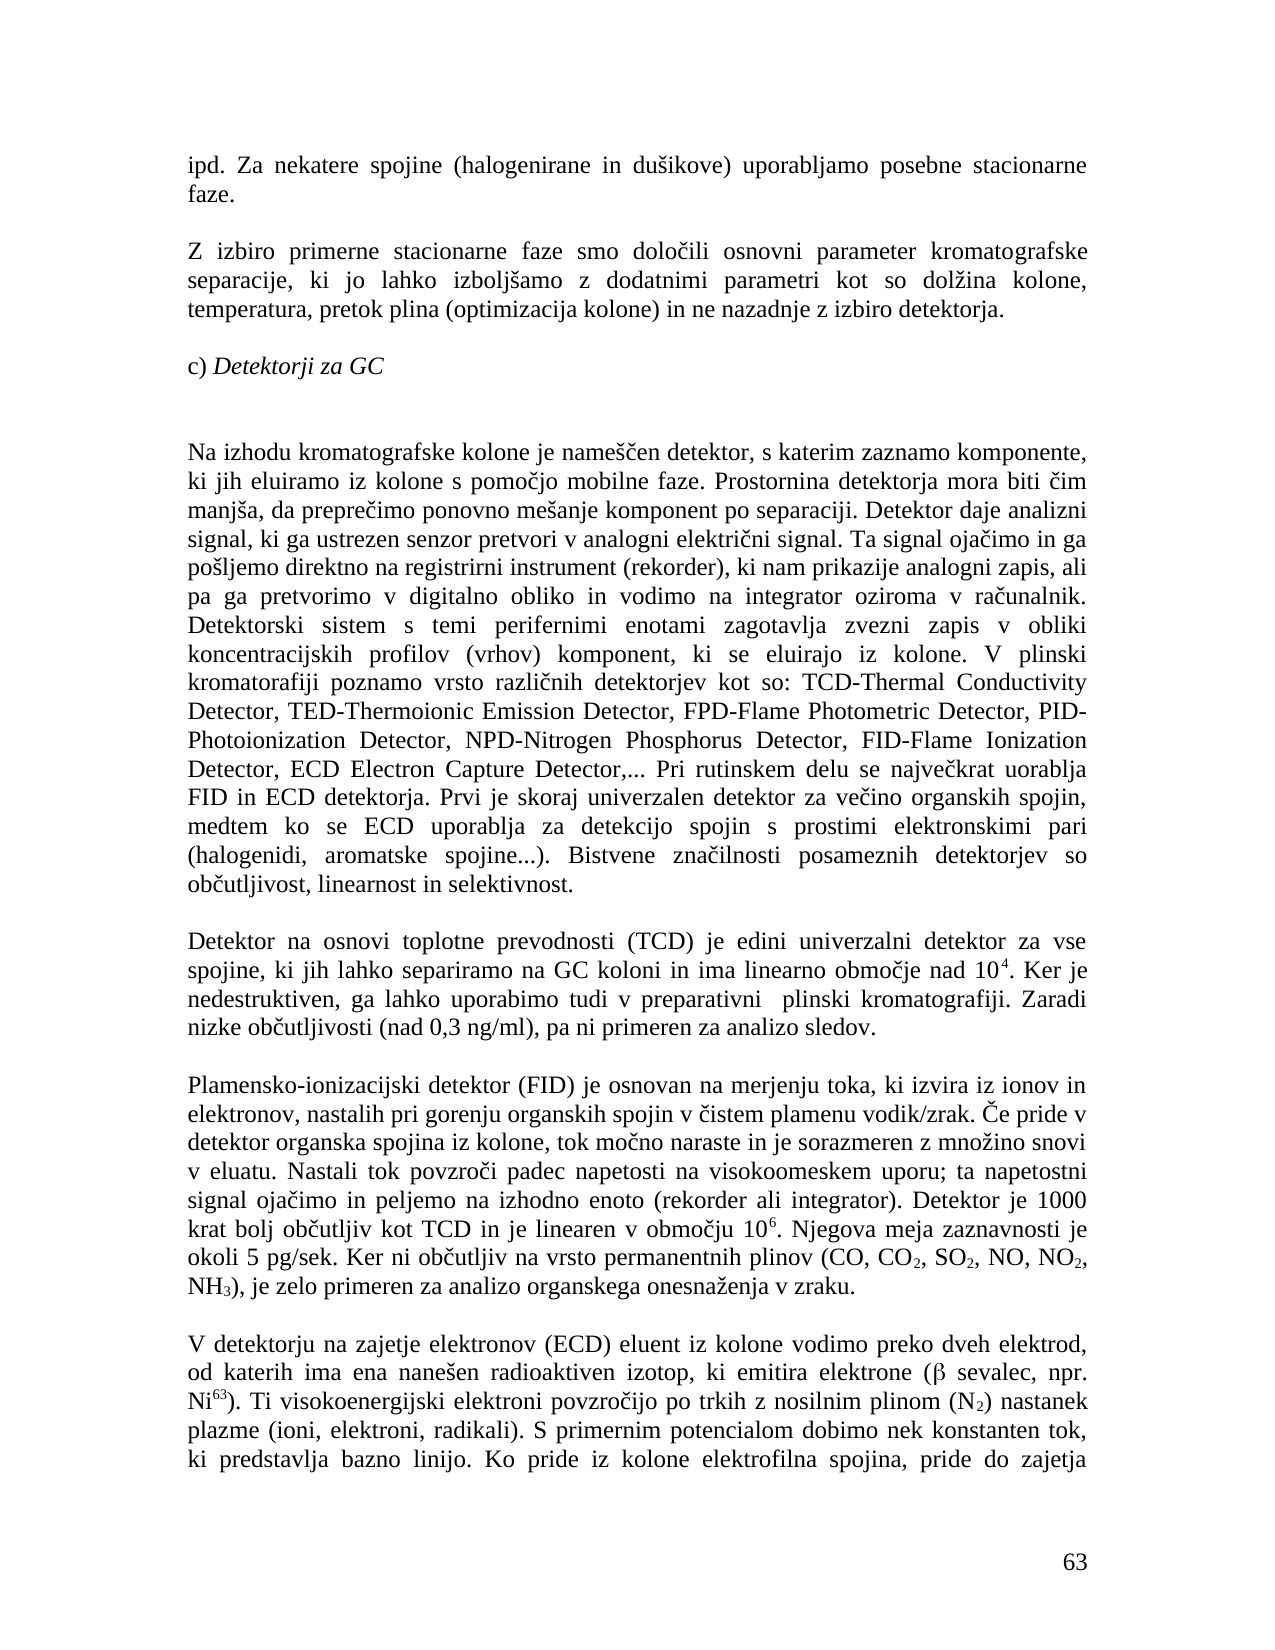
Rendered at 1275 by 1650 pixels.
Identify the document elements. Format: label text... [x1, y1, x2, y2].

text Na izhodu kromatografske kolone je nameščen detektor, s katerim zaznamo komponente, ki jih eluiramo iz kolone s pomočjo mobilne faze. Prostornina detektorja mora biti čim manjša, da preprečimo ponovno mešanje komponent po separaciji. Detektor daje analizni signal, ki ga ustrezen senzor pretvori v analogni električni signal. Ta signal ojačimo in ga pošljemo direktno na registrirni instrument (rekorder), ki nam prikazije analogni zapis, ali pa ga pretvorimo v digitalno obliko in vodimo na integrator oziroma v računalnik. Detektorski sistem s temi perifernimi enotami zagotavlja zvezni zapis v obliki koncentracijskih profilov (vrhov) komponent, ki se eluirajo iz kolone. V plinski kromatorafiji poznamo vrsto različnih detektorjev kot so: TCD-Thermal Conductivity Detector, TED-Thermoionic Emission Detector, FPD-Flame Photometric Detector, PID-Photoionization Detector, NPD-Nitrogen Phosphorus Detector, FID-Flame Ionization Detector, ECD Electron Capture Detector,... Pri rutinskem delu se največkrat uorablja FID in ECD detektorja. Prvi je skoraj univerzalen detektor za večino organskih spojin, medtem ko se ECD uporablja za detekcijo spojin s prostimi elektronskimi pari (halogenidi, aromatske spojine...). Bistvene značilnosti posameznih detektorjev so občutljivost, linearnost in selektivnost. [187, 437, 1088, 897]
text c) Detektorji za GC [187, 351, 1088, 380]
text Plamensko-ionizacijski detektor (FID) je osnovan na merjenju toka, ki izvira iz ionov in elektronov, nastalih pri gorenju organskih spojin v čistem plamenu vodik/zrak. Če pride v detektor organska spojina iz kolone, tok močno naraste in je sorazmeren z množino snovi v eluatu. Nastali tok povzroči padec napetosti na visokoomeskem uporu; ta napetostni signal ojačimo in peljemo na izhodno enoto (rekorder ali integrator). Detektor je 1000 krat bolj občutljiv kot TCD in je linearen v območju 106. Njegova meja zaznavnosti je okoli 5 pg/sek. Ker ni občutljiv na vrsto permanentnih plinov (CO, CO2, SO2, NO, NO2, NH3), je zelo primeren za analizo organskega onesnaženja v zraku. [187, 1070, 1088, 1300]
text ipd. Za nekatere spojine (halogenirane in dušikove) uporabljamo posebne stacionarne faze. [187, 150, 1088, 207]
text V detektorju na zajetje elektronov (ECD) eluent iz kolone vodimo preko dveh elektrod, od katerih ima ena nanešen radioaktiven izotop, ki emitira elektrone ( sevalec, npr. Ni63). Ti visokoenergijski elektroni povzročijo po trkih z nosilnim plinom (N2) nastanek plazme (ioni, elektroni, radikali). S primernim potencialom dobimo nek konstanten tok, ki predstavlja bazno linijo. Ko pride iz kolone elektrofilna spojina, pride do zajetja [187, 1329, 1088, 1472]
text Detektor na osnovi toplotne prevodnosti (TCD) je edini univerzalni detektor za vse spojine, ki jih lahko separiramo na GC koloni in ima linearno območje nad 104. Ker je nedestruktiven, ga lahko uporabimo tudi v preparativni plinski kromatografiji. Zaradi nizke občutljivosti (nad 0,3 ng/ml), pa ni primeren za analizo sledov. [187, 926, 1088, 1041]
text Z izbiro primerne stacionarne faze smo določili osnovni parameter kromato­grafske separacije, ki jo lahko izboljšamo z dodatnimi parametri kot so dolžina kolone, temperatura, pretok plina (optimizacija kolone) in ne nazadnje z izbiro detektorja. [187, 236, 1088, 322]
